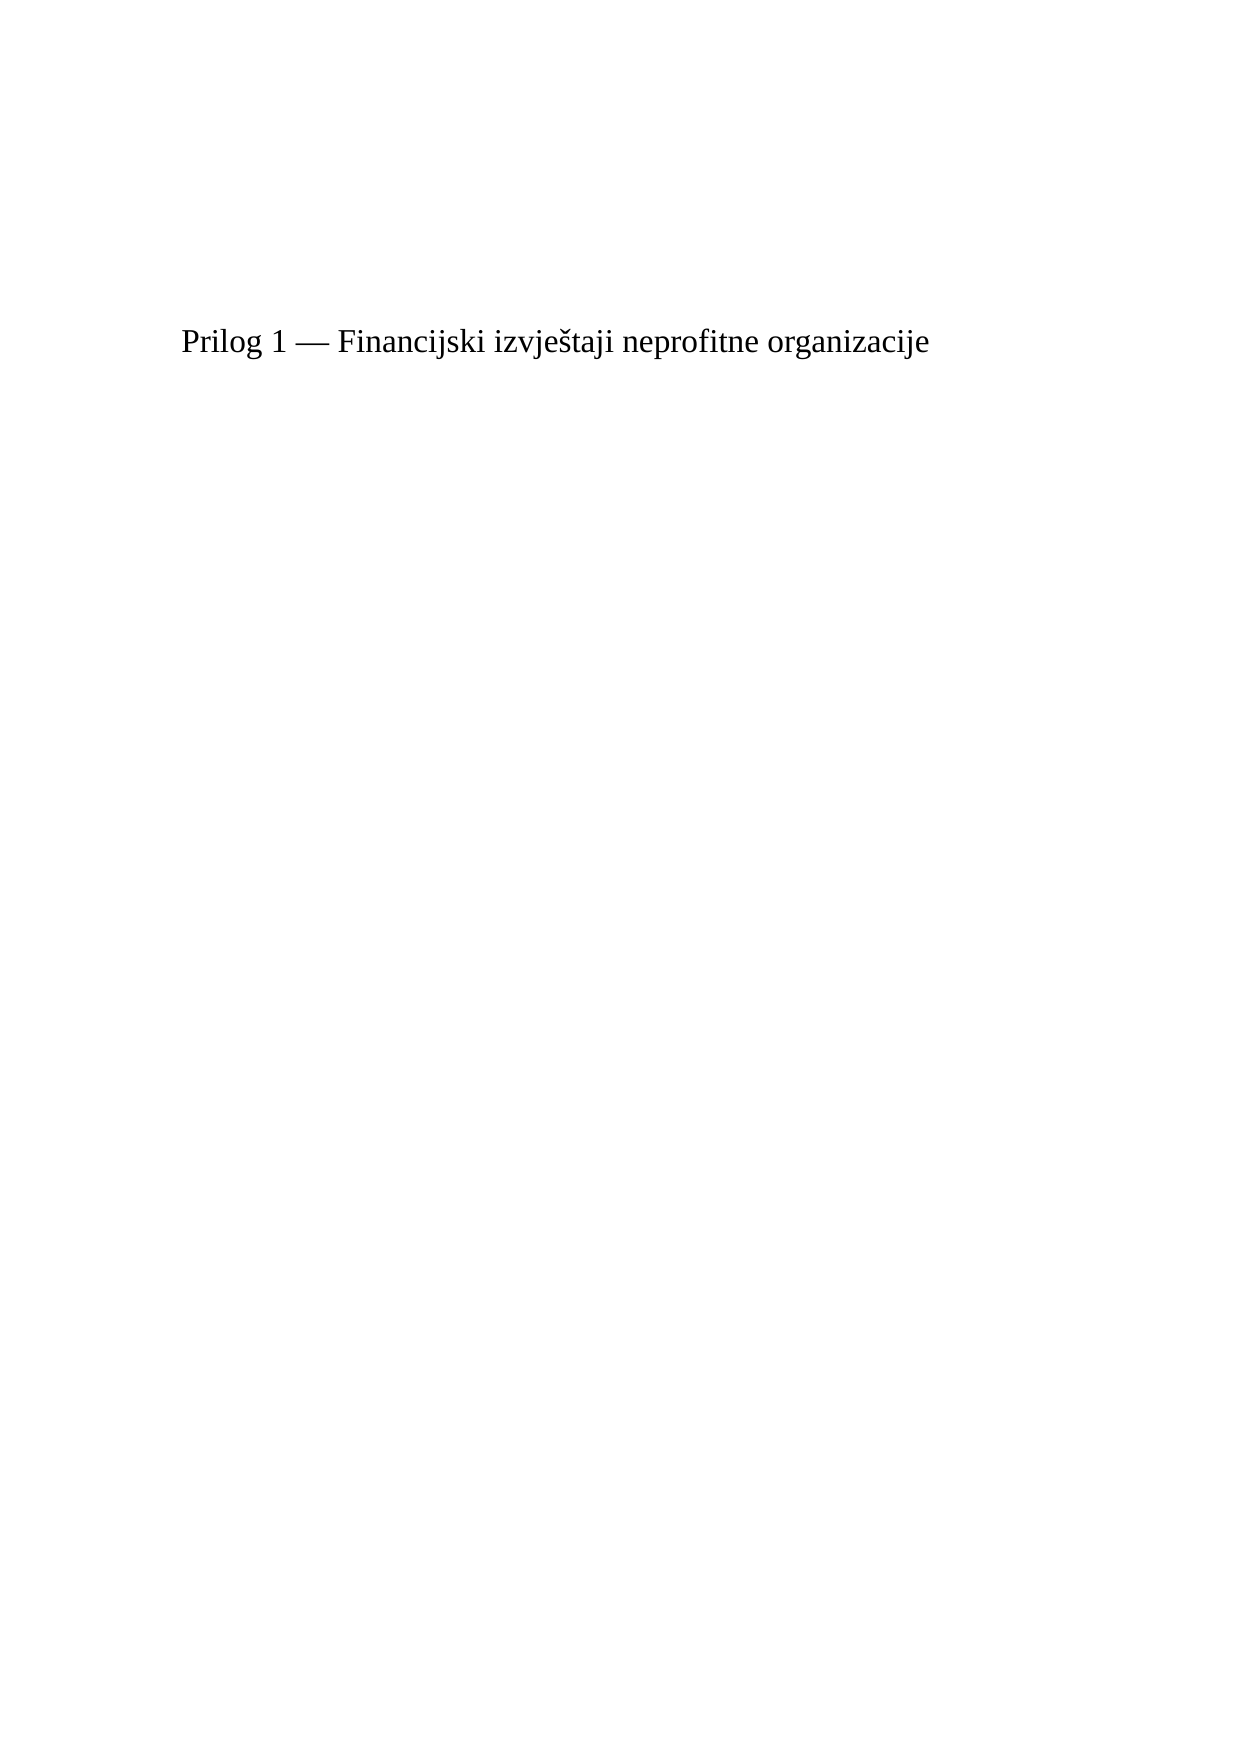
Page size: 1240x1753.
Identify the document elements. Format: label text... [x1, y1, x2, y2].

text Prilog 1 — Financijski izvještaji neprofitne organizacije [181, 321, 1098, 359]
